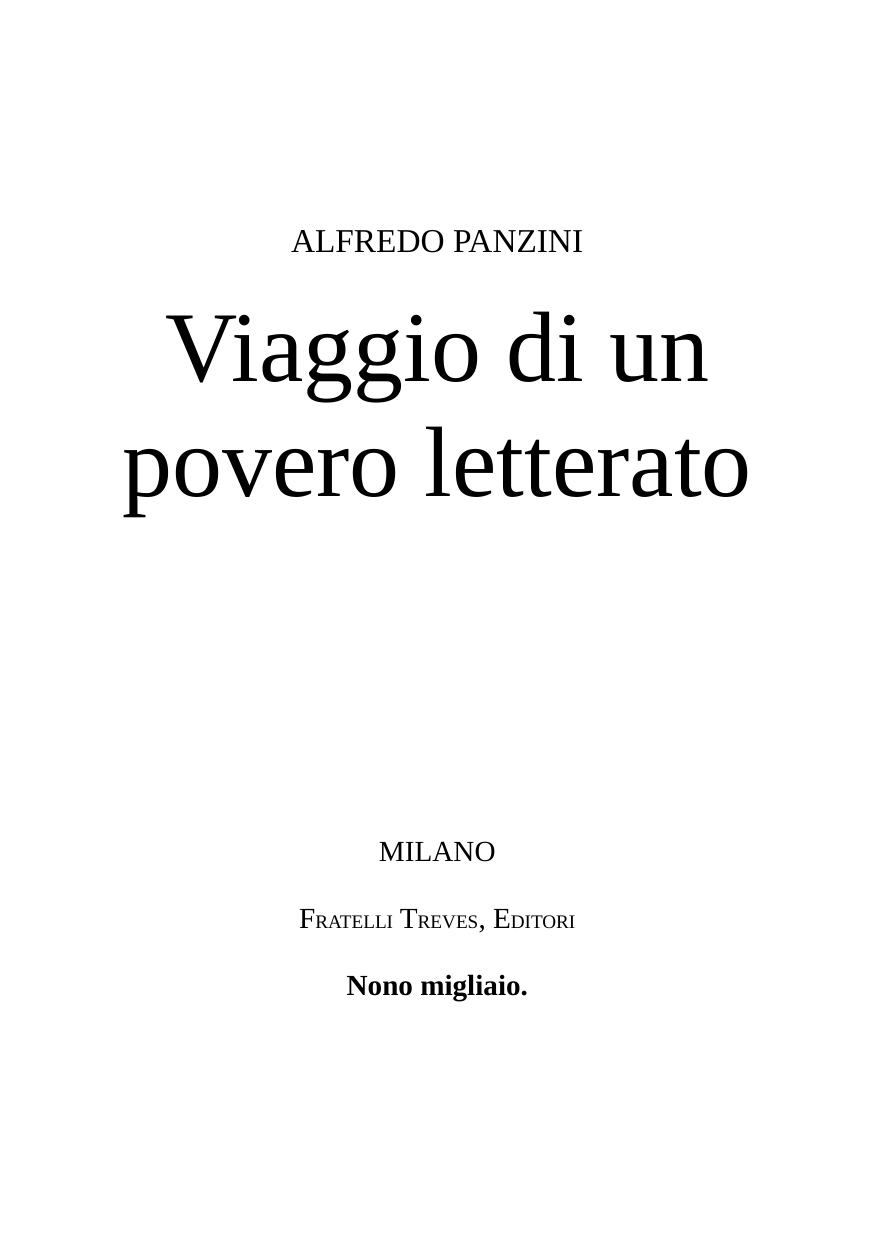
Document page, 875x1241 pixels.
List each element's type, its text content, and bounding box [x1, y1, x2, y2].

text povero letterato [106, 403, 768, 518]
text Fratelli Treves, Editori [106, 901, 768, 935]
text Nono migliaio. [106, 968, 768, 1002]
text Viaggio di un [106, 288, 768, 403]
text ALFREDO PANZINI [106, 221, 768, 259]
text MILANO [106, 834, 768, 868]
